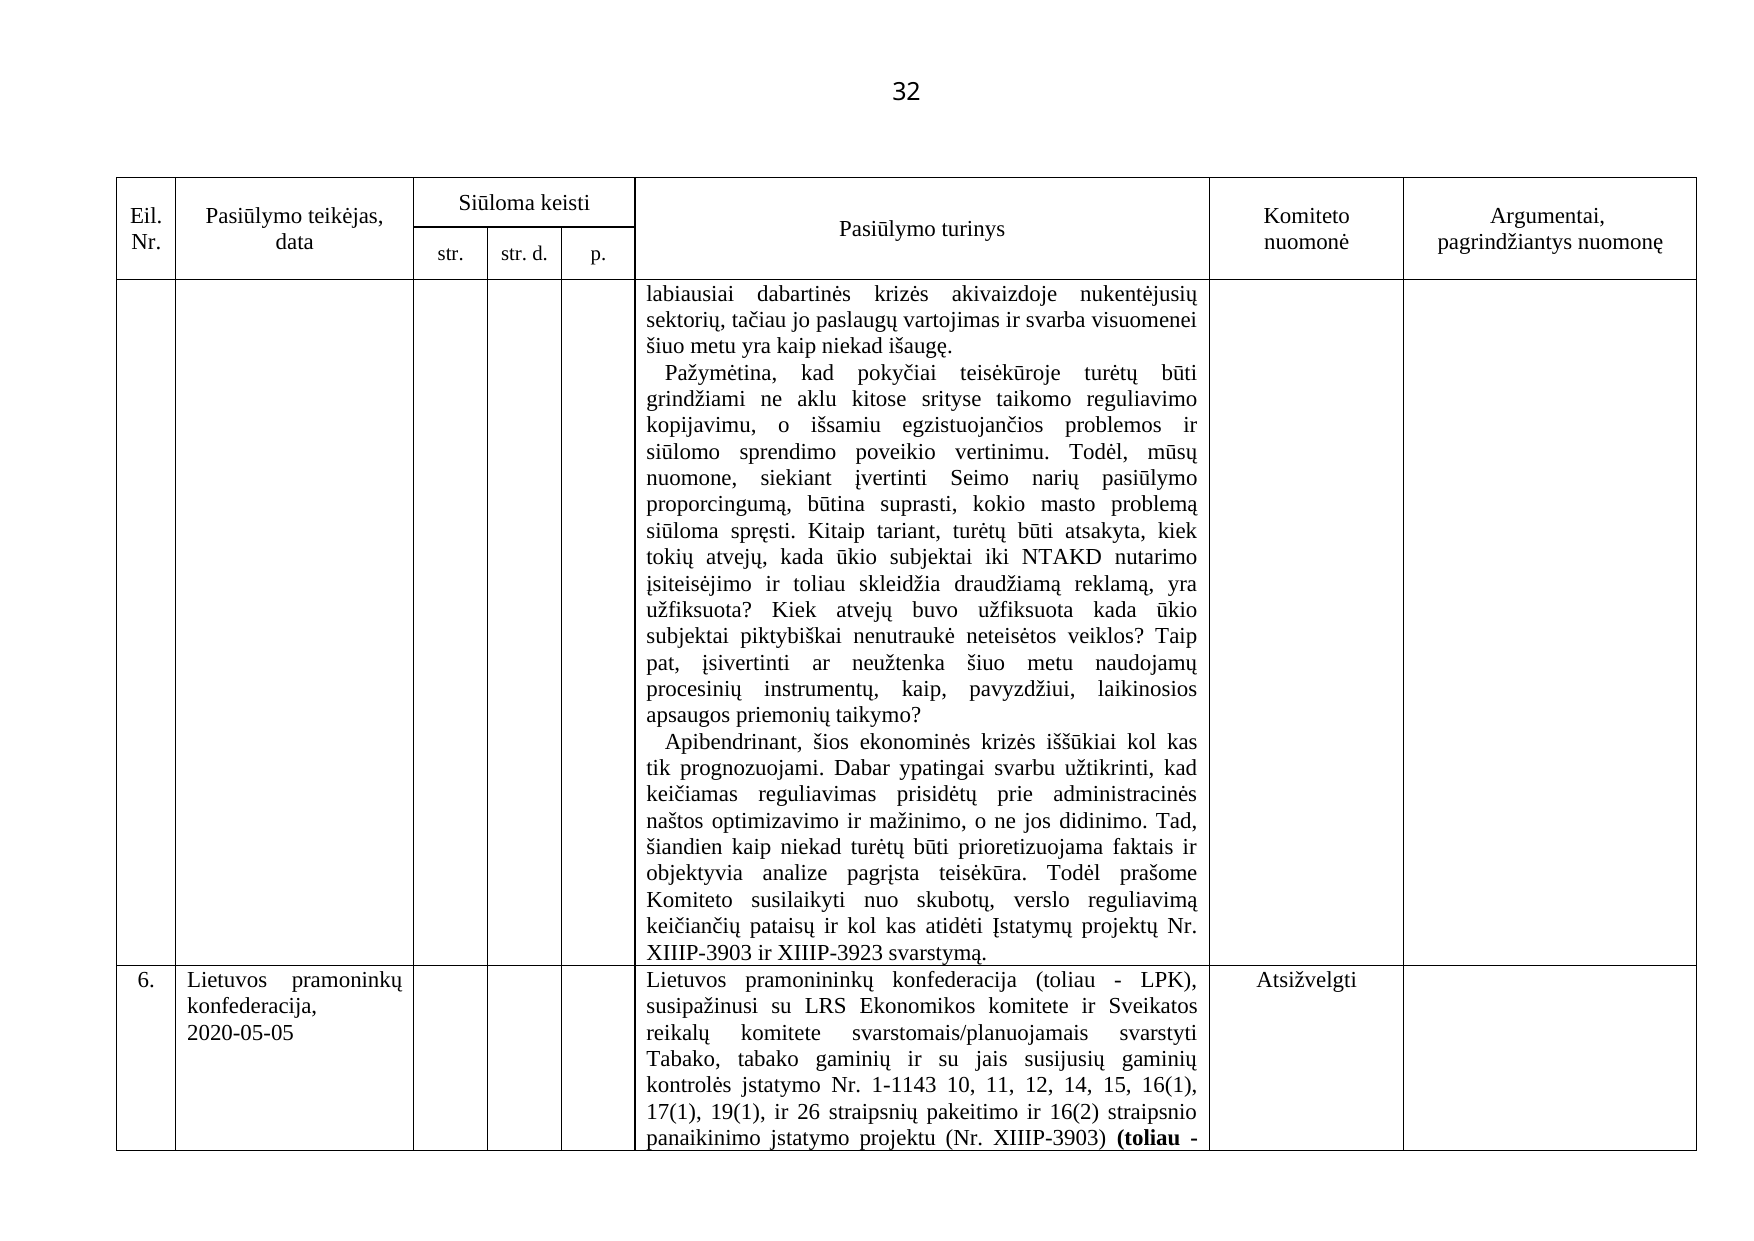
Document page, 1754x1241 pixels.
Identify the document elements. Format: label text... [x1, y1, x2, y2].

table_cell [488, 966, 561, 1150]
table_cell str. [414, 228, 487, 279]
table_cell 6. [117, 966, 175, 1150]
table_header Pasiūlymo turinys [636, 178, 1209, 279]
table_header Argumentai, pagrindžiantys nuomonę [1404, 178, 1696, 279]
table_cell [176, 280, 413, 965]
table_cell [562, 280, 634, 965]
table_cell str. d. [488, 228, 561, 279]
table_cell Lietuvos pramonininkų konfederacija (toliau - LPK), susipažinusi su LRS Ekonomikos komitete ir Sveikatos reikalų komitete svarstomais/planuojamais svarstyti Tabako, tabako gaminių ir su jais susijusių gaminių kontrolės jstatymo Nr. 1-1143 10, 11, 12, 14, 15, 16(1), 17(1), 19(1), ir 26 straipsnių pakeitimo ir 16(2) straipsnio panaikinimo jstatymo projektu (Nr. XIIIP-3903) (toliau [636, 966, 1209, 1150]
table_cell p. [562, 228, 634, 279]
table_header Eil. Nr. [117, 178, 175, 279]
table_cell [1404, 280, 1696, 965]
table_cell [562, 966, 634, 1150]
table_cell [488, 280, 561, 965]
table_cell Atsižvelgti [1210, 966, 1403, 1150]
table_cell [414, 966, 487, 1150]
table_cell Lietuvos pramoninkų konfederacija, 2020-05-05 [176, 966, 413, 1150]
table_header Pasiūlymo teikėjas, data [176, 178, 413, 279]
table_cell labiausiai dabartinės krizės akivaizdoje nukentėjusių sektorių, tačiau jo paslaugų vartojimas ir svarba visuomenei šiuo metu yra kaip niekad išaugę. Pažymėtina, kad pokyčiai teisėkūroje turėtų būti grindžiami ne aklu kitose srityse taikomo reguliavimo kopijavimu, o išsamiu egzistuojančios problemos ir siūlomo sprendimo poveikio vertinimu. Todėl, mūsų nuomone, siekiant įvertinti Seimo narių pasiūlymo proporcingumą, būtina suprasti, kokio masto problemą siūloma spręsti. Kitaip tariant, turėtų būti atsakyta, kiek tokių atvejų, kada ūkio subjektai iki NTAKD nutarimo įsiteisėjimo ir toliau skleidžia draudžiamą reklamą, yra užfiksuota? Kiek atvejų buvo užfiksuota kada ūkio subjektai piktybiškai nenutraukė neteisėtos veiklos? Taip pat, įsivertinti ar neužtenka šiuo metu naudojamų procesinių instrumentų, kaip, pavyzdžiui, laikinosios apsaugos priemonių taikymo? Apibendrinant, šios ekonominės krizės iššūkiai kol kas tik prognozuojami. Dabar ypatingai svarbu užtikrinti, kad keičiamas reguliavimas prisidėtų prie administracinės naštos optimizavimo ir mažinimo, o ne jos didinimo. Tad, šiandien kaip niekad turėtų būti prioretizuojama faktais ir objektyvia analize pagrįsta teisėkūra. Todėl prašome Komiteto susilaikyti nuo skubotų, verslo reguliavimą keičiančių pataisų ir kol kas atidėti Įstatymų projektų Nr. XIIIP-3903 ir XIIIP-3923 svarstymą. [636, 280, 1209, 965]
table_cell [1404, 966, 1696, 1150]
table_cell [117, 280, 175, 965]
table_header Komiteto nuomonė [1210, 178, 1403, 279]
table_cell [1210, 280, 1403, 965]
table_cell [414, 280, 487, 965]
table_header Siūloma keisti [414, 178, 634, 226]
